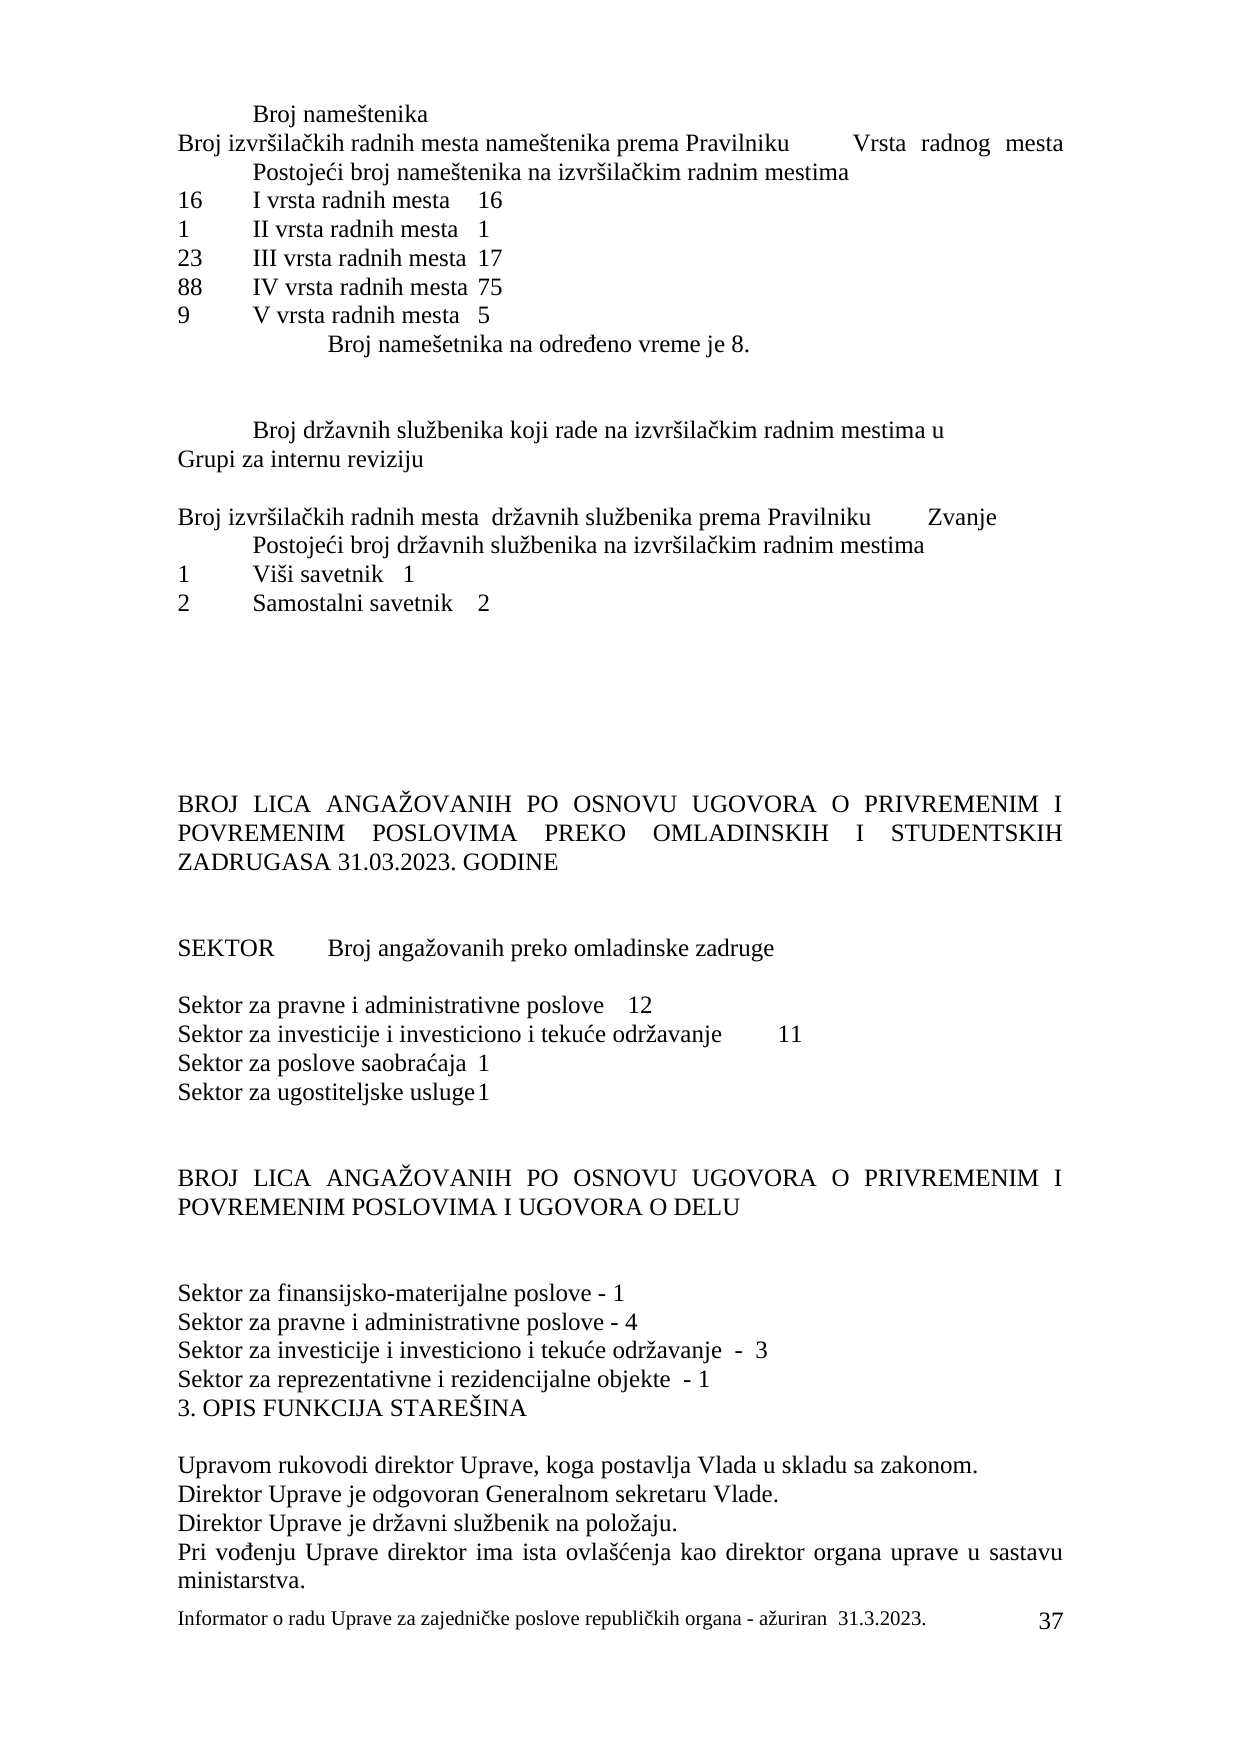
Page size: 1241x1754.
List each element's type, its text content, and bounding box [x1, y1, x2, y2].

text Sektor za investicije i investiciono i tekuće održavanje - 3 [177, 1335, 1063, 1364]
text BROJ LICA ANGAŽOVANIH PO OSNOVU UGOVORA O PRIVREMENIM I POVREMENIM POSLOVIMA I UGOVORA O DELU [177, 1163, 1063, 1220]
text Sektor za ugostiteljske usluge 1 [177, 1077, 1063, 1105]
text SEKTOR Broj angažovanih preko omladinske zadruge [177, 933, 1063, 962]
text Sektor za reprezentativne i rezidencijalne objekte - 1 [177, 1364, 1063, 1393]
text 1 II vrsta radnih mesta 1 [177, 214, 1063, 243]
text Grupi za internu reviziju [177, 444, 1063, 473]
text Sektor za pravne i administrativne poslove 12 [177, 990, 1063, 1019]
text Direktor Uprave je odgovoran Generalnom sekretaru Vlade. [177, 1479, 1063, 1508]
text 88 IV vrsta radnih mesta 75 [177, 272, 1063, 300]
text 1 Viši savetnik 1 [177, 559, 1063, 588]
text Broj namešetnika na određeno vreme je 8. [177, 329, 1063, 358]
text 2 Samostalni savetnik 2 [177, 588, 1063, 617]
text 23 III vrsta radnih mesta 17 [177, 243, 1063, 272]
text 3. OPIS FUNKCIJA STAREŠINA [177, 1393, 1063, 1422]
text Sektor za poslove saobraćaja 1 [177, 1048, 1063, 1077]
text Broj državnih službenika koji rade na izvršilačkim radnim mestima u [177, 415, 1063, 444]
text Sektor za investicije i investiciono i tekuće održavanje 11 [177, 1019, 1063, 1048]
text 16 I vrsta radnih mesta 16 [177, 185, 1063, 214]
text Sektor za finansijsko-materijalne poslove - 1 [177, 1278, 1063, 1307]
text 9 V vrsta radnih mesta 5 [177, 300, 1063, 329]
text Sektor za pravne i administrativne poslove - 4 [177, 1307, 1063, 1335]
text Pri vođenju Uprave direktor ima ista ovlašćenja kao direktor organa uprave u sastavu ministarstva. [177, 1537, 1063, 1594]
text Broj izvršilačkih radnih mesta nameštenika prema Pravilniku Vrsta radnog mesta Postojeći broj nameštenika na izvršilačkim radnim mestima [177, 128, 1063, 185]
text Broj nameštenika [177, 99, 1063, 128]
text Upravom rukovodi direktor Uprave, koga postavlja Vlada u skladu sa zakonom. [177, 1450, 1063, 1479]
text BROJ LICA ANGAŽOVANIH PO OSNOVU UGOVORA O PRIVREMENIM I POVREMENIM POSLOVIMA PREKO OMLADINSKIH I STUDENTSKIH ZADRUGASA 31.03.2023. GODINE [177, 789, 1063, 875]
text Broj izvršilačkih radnih mesta državnih službenika prema Pravilniku Zvanje Postojeći broj državnih službenika na izvršilačkim radnim mestima [177, 502, 1063, 559]
text Direktor Uprave je državni službenik na položaju. [177, 1508, 1063, 1537]
